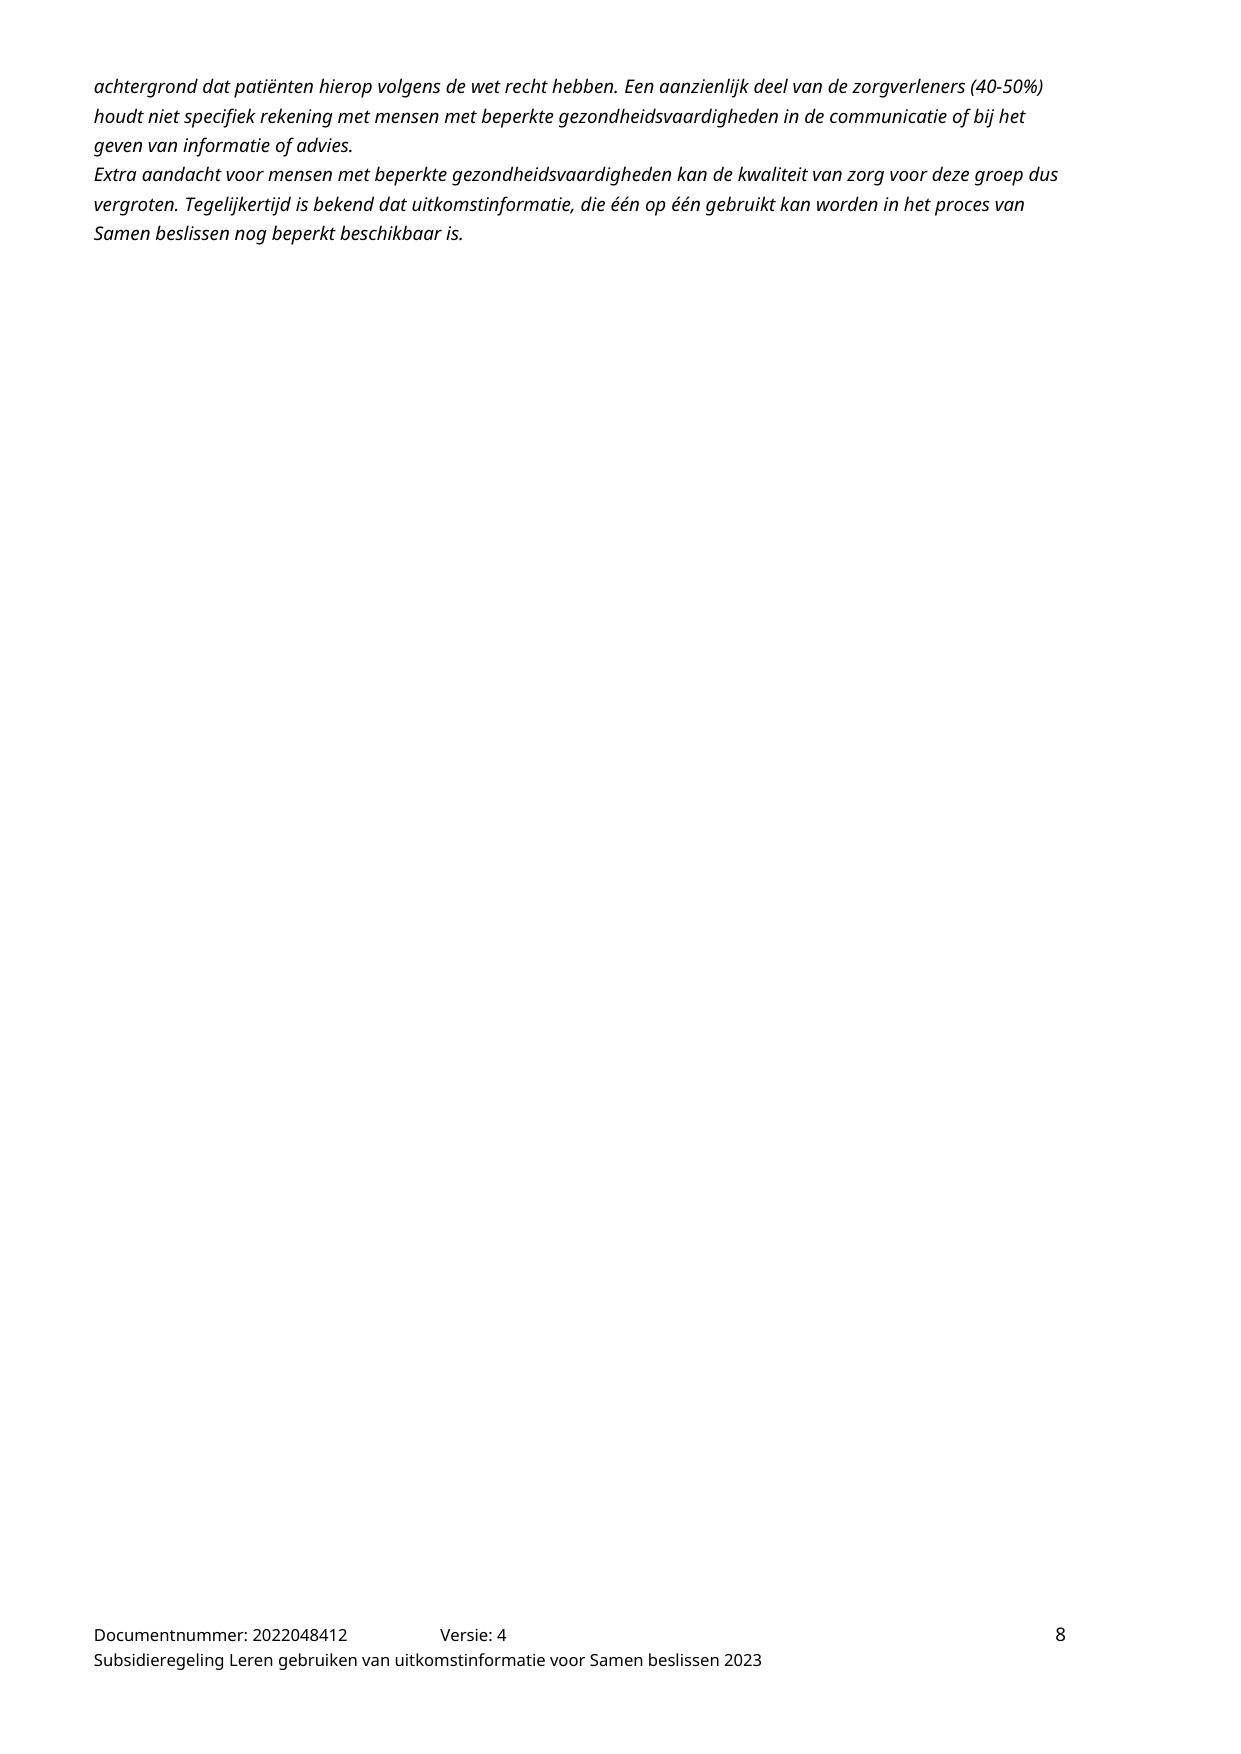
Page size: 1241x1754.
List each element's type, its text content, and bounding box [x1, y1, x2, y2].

text achtergrond dat patiënten hierop volgens de wet recht hebben. Een aanzienlijk deel van de zorgverleners (40-50%) houdt niet specifiek rekening met mensen met beperkte gezondheidsvaardigheden in de communicatie of bij het geven van informatie of advies. [94, 74, 1066, 158]
text Extra aandacht voor mensen met beperkte gezondheidsvaardigheden kan de kwaliteit van zorg voor deze groep dus vergroten. Tegelijkertijd is bekend dat uitkomstinformatie, die één op één gebruikt kan worden in het proces van Samen beslissen nog beperkt beschikbaar is. [94, 162, 1066, 246]
